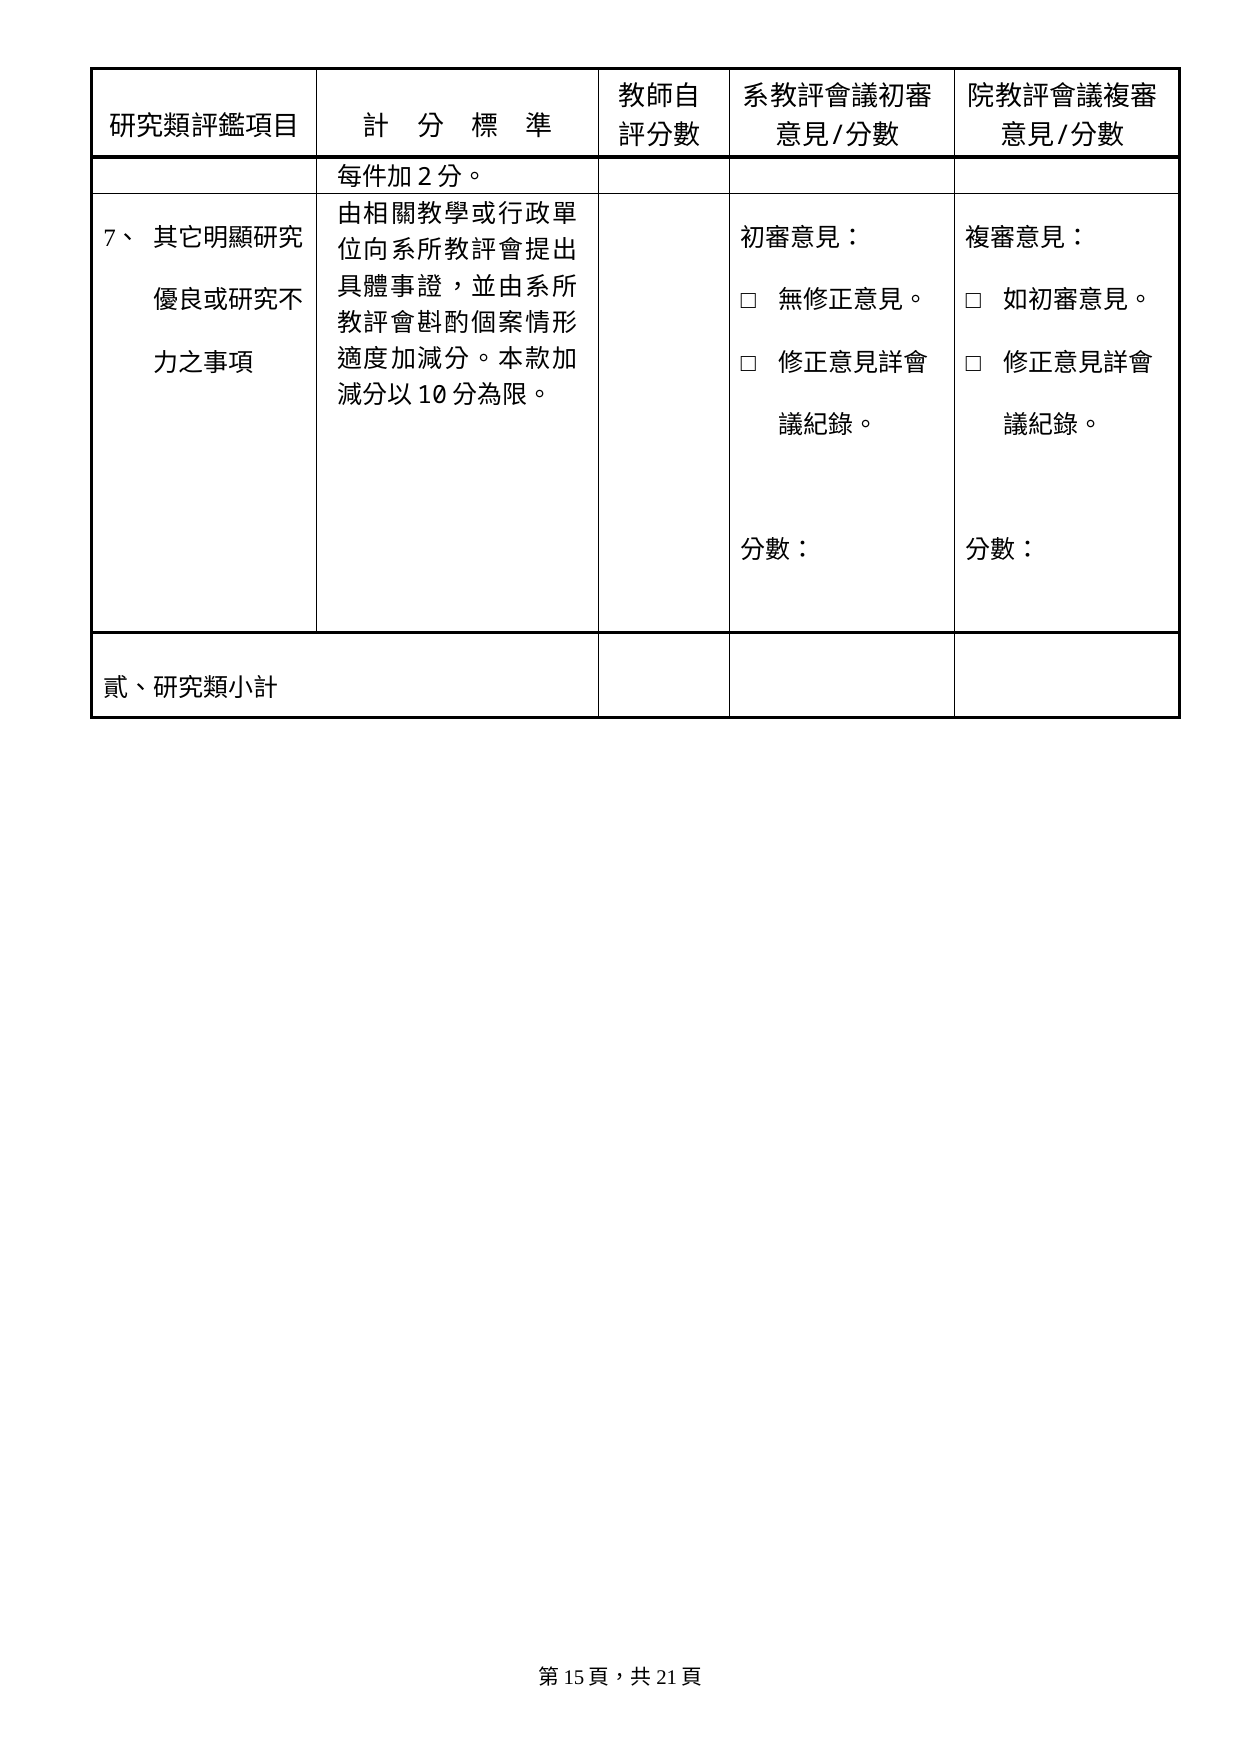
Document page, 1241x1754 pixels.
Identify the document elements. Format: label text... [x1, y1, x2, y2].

table_header 院教評會議複審意見/分數 [955, 70, 1178, 155]
table_cell [599, 159, 729, 193]
table_cell 由相關教學或行政單位向系所教評會提出具體事證，並由系所教評會斟酌個案情形適度加減分。本款加減分以10分為限。 [317, 194, 598, 631]
table_cell [955, 634, 1178, 716]
table_cell [599, 634, 729, 716]
table_header 計 分 標 準 [317, 70, 598, 155]
table_cell 初審意見： 無修正意見。 修正意見詳會議紀錄。 分數： [730, 194, 954, 631]
table_cell 複審意見： 如初審意見。 修正意見詳會議紀錄。 分數： [955, 194, 1178, 631]
table_header 系教評會議初審意見/分數 [730, 70, 954, 155]
table_cell 每件加2分。 [317, 159, 598, 193]
table_header 教師自評分數 [599, 70, 729, 155]
table_cell [599, 194, 729, 631]
table_cell [955, 159, 1178, 193]
table_cell 貳、研究類小計 [93, 634, 598, 716]
table_cell [93, 159, 316, 193]
table_cell [730, 159, 954, 193]
table_cell [730, 634, 954, 716]
table_header 研究類評鑑項目 [93, 70, 316, 155]
table_cell 其它明顯研究優良或研究不力之事項 [93, 194, 316, 631]
